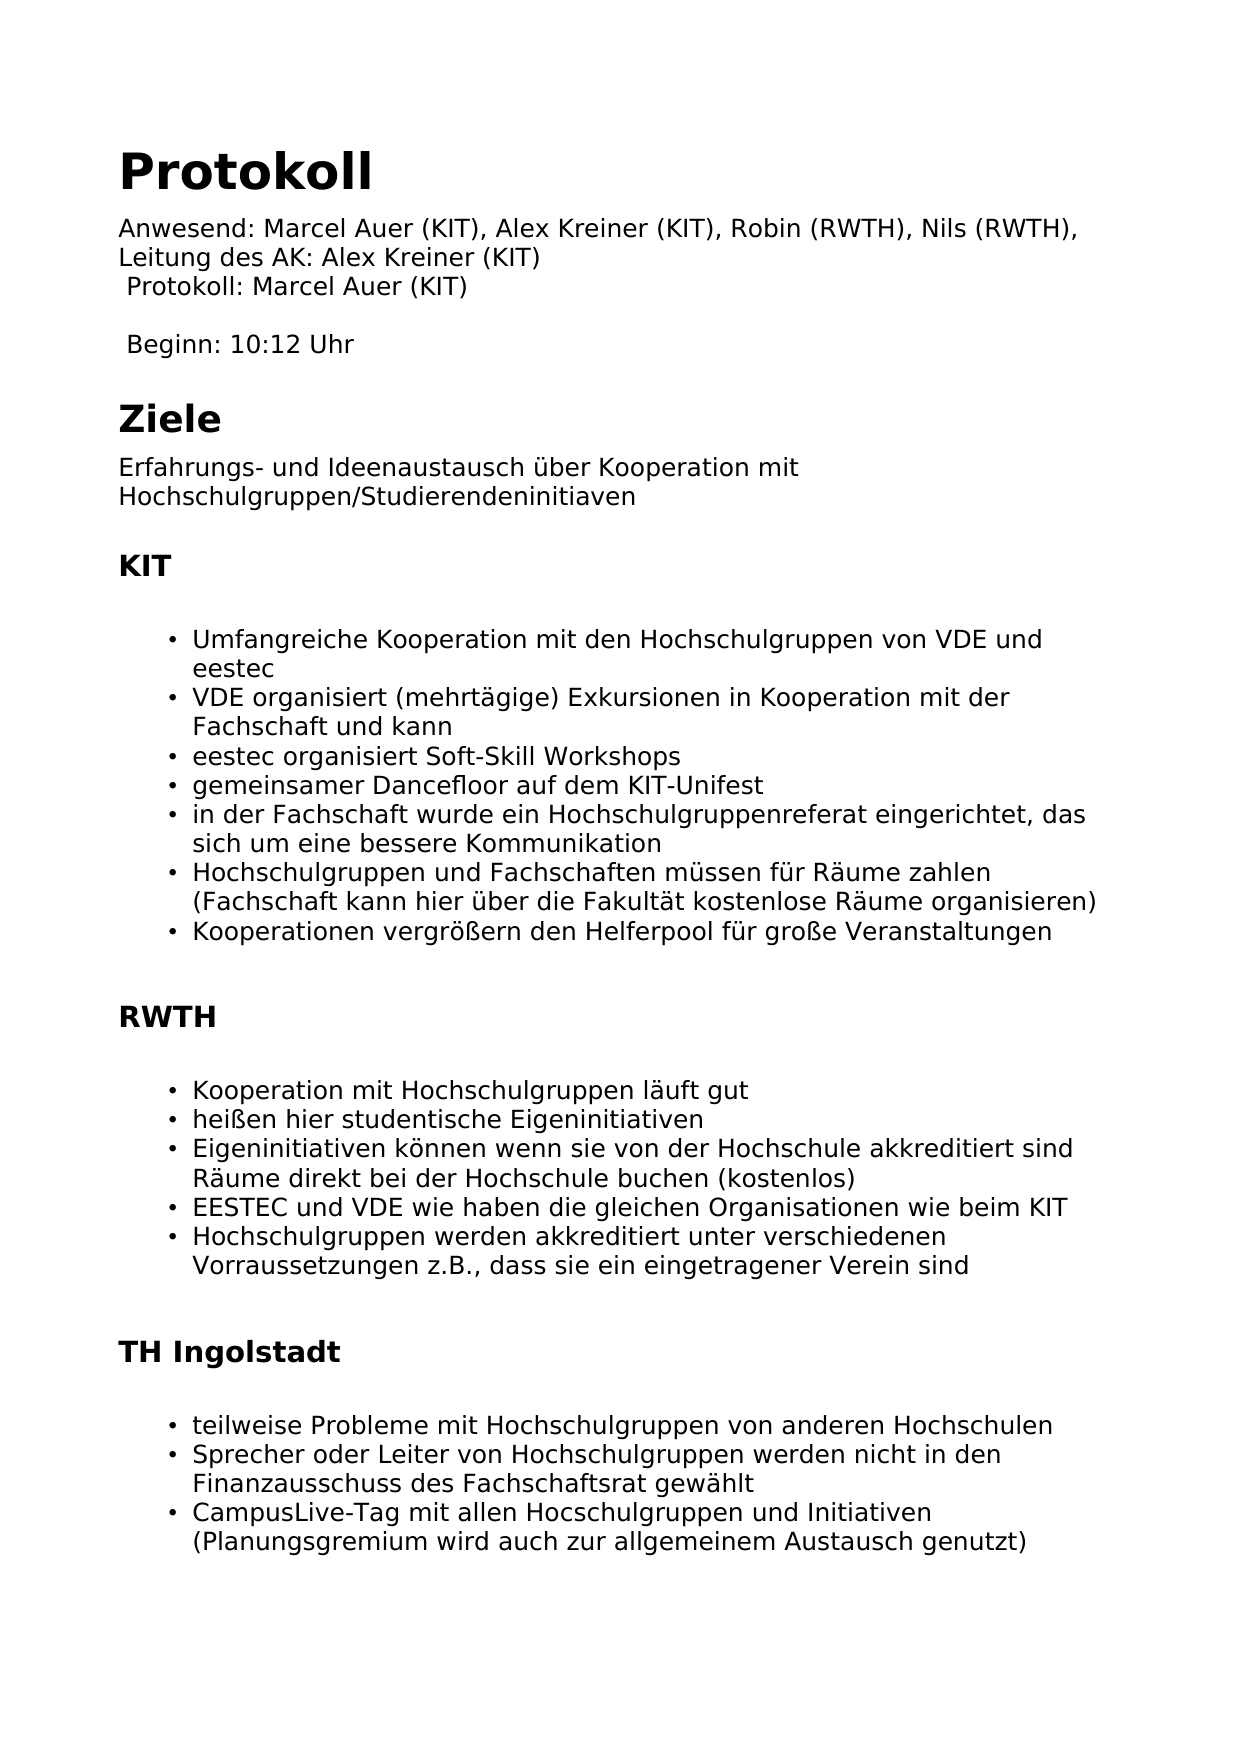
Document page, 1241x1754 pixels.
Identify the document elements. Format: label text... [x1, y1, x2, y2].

list VDE organisiert (mehrtägige) Exkursionen in Kooperation mit der Fachschaft und kann [177, 683, 1122, 742]
list eestec organisiert Soft-Skill Workshops [177, 742, 1122, 771]
list Sprecher oder Leiter von Hochschulgruppen werden nicht in den Finanzausschuss des Fachschaftsrat gewählt [177, 1440, 1122, 1498]
list Eigeninitiativen können wenn sie von der Hochschule akkreditiert sind Räume direkt bei der Hochschule buchen (kostenlos) [177, 1135, 1122, 1193]
subtitle RWTH [118, 1000, 1122, 1034]
list CampusLive-Tag mit allen Hocschulgruppen und Initiativen (Planungsgremium wird auch zur allgemeinem Austausch genutzt) [177, 1498, 1122, 1557]
list Hochschulgruppen und Fachschaften müssen für Räume zahlen (Fachschaft kann hier über die Fakultät kostenlose Räume organisieren) [177, 858, 1122, 917]
list Kooperation mit Hochschulgruppen läuft gut [177, 1076, 1122, 1106]
list Kooperationen vergrößern den Helferpool für große Veranstaltungen [177, 917, 1122, 946]
subtitle Protokoll [118, 143, 1122, 201]
list heißen hier studentische Eigeninitiativen [177, 1106, 1122, 1135]
subtitle Ziele [118, 397, 1122, 441]
subtitle KIT [118, 549, 1122, 583]
list in der Fachschaft wurde ein Hochschulgruppenreferat eingerichtet, das sich um eine bessere Kommunikation [177, 800, 1122, 858]
subtitle TH Ingolstadt [118, 1335, 1122, 1369]
list gemeinsamer Dancefloor auf dem KIT-Unifest [177, 771, 1122, 800]
list Umfangreiche Kooperation mit den Hochschulgruppen von VDE und eestec [177, 625, 1122, 683]
list Hochschulgruppen werden akkreditiert unter verschiedenen Vorraussetzungen z.B., dass sie ein eingetragener Verein sind [177, 1222, 1122, 1281]
list EESTEC und VDE wie haben die gleichen Organisationen wie beim KIT [177, 1193, 1122, 1222]
text Erfahrungs- und Ideenaustausch über Kooperation mit Hochschulgruppen/Studierendeninitiaven [118, 453, 1122, 512]
text Anwesend: Marcel Auer (KIT), Alex Kreiner (KIT), Robin (RWTH), Nils (RWTH), Leitung des AK: Alex Kreiner (KIT) Protokoll: Marcel Auer (KIT) Beginn: 10:12 Uhr [118, 214, 1122, 360]
list teilweise Probleme mit Hochschulgruppen von anderen Hochschulen [177, 1411, 1122, 1440]
